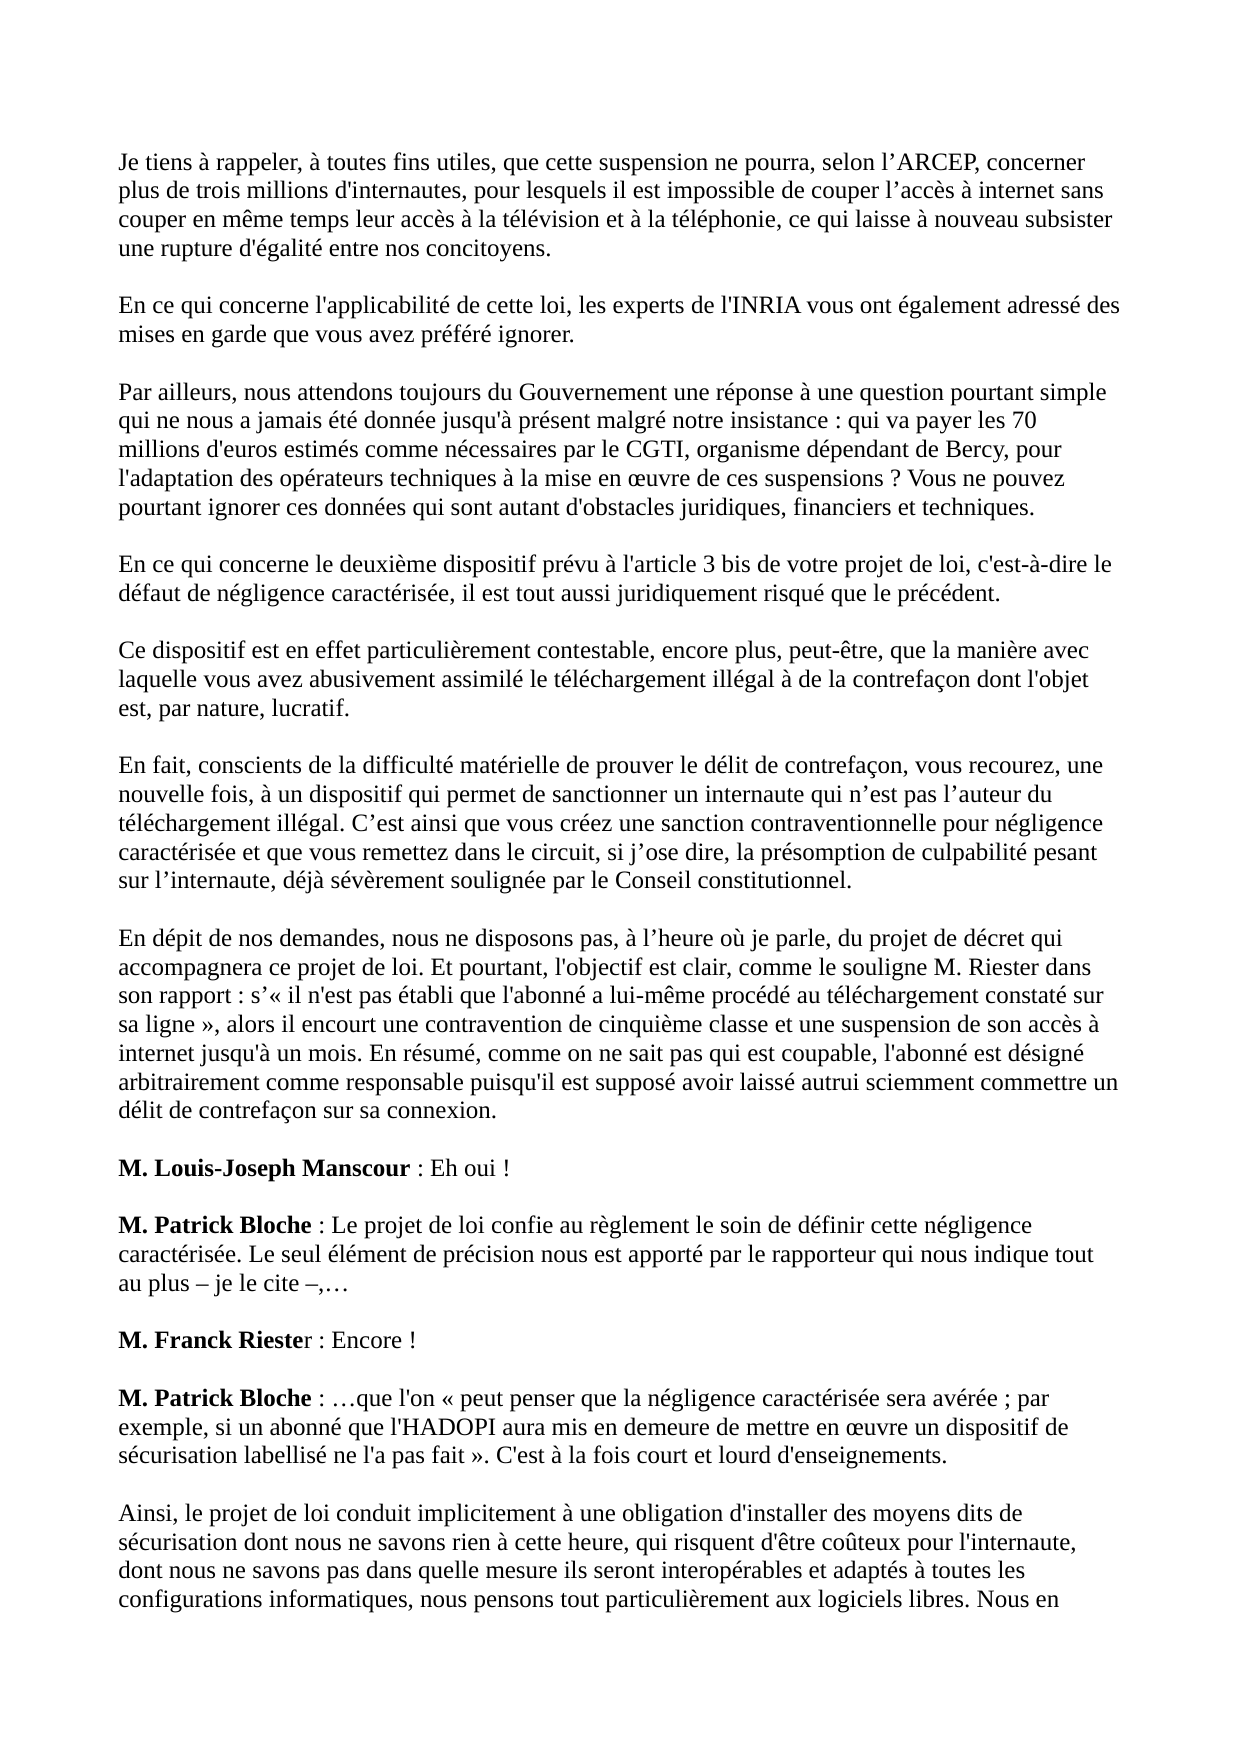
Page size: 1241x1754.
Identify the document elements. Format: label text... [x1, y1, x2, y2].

text En ce qui concerne l'applicabilité de cette loi, les experts de l'INRIA vous ont également adressé des mises en garde que vous avez préféré ignorer. [118, 291, 1122, 348]
text Ce dispositif est en effet particulièrement contestable, encore plus, peut-être, que la manière avec laquelle vous avez abusivement assimilé le téléchargement illégal à de la contrefaçon dont l'objet est, par nature, lucratif. [118, 636, 1122, 722]
text Je tiens à rappeler, à toutes fins utiles, que cette suspension ne pourra, selon l’ARCEP, concerner plus de trois millions d'internautes, pour lesquels il est impossible de couper l’accès à internet sans couper en même temps leur accès à la télévision et à la téléphonie, ce qui laisse à nouveau subsister une rupture d'égalité entre nos concitoyens. [118, 147, 1122, 262]
text M. Franck Riester : Encore ! [118, 1326, 1122, 1354]
text M. Patrick Bloche : …que l'on « peut penser que la négligence caractérisée sera avérée ; par exemple, si un abonné que l'HADOPI aura mis en demeure de mettre en œuvre un dispositif de sécurisation labellisé ne l'a pas fait ». C'est à la fois court et lourd d'enseignements. [118, 1383, 1122, 1469]
text En dépit de nos demandes, nous ne disposons pas, à l’heure où je parle, du projet de décret qui accompagnera ce projet de loi. Et pourtant, l'objectif est clair, comme le souligne M. Riester dans son rapport : s’« il n'est pas établi que l'abonné a lui-même procédé au téléchargement constaté sur sa ligne », alors il encourt une contravention de cinquième classe et une suspension de son accès à internet jusqu'à un mois. En résumé, comme on ne sait pas qui est coupable, l'abonné est désigné arbitrairement comme responsable puisqu'il est supposé avoir laissé autrui sciemment commettre un délit de contrefaçon sur sa connexion. [118, 923, 1122, 1124]
text Par ailleurs, nous attendons toujours du Gouvernement une réponse à une question pourtant simple qui ne nous a jamais été donnée jusqu'à présent malgré notre insistance : qui va payer les 70 millions d'euros estimés comme nécessaires par le CGTI, organisme dépendant de Bercy, pour l'adaptation des opérateurs techniques à la mise en œuvre de ces suspensions ? Vous ne pouvez pourtant ignorer ces données qui sont autant d'obstacles juridiques, financiers et techniques. [118, 377, 1122, 521]
text M. Patrick Bloche : Le projet de loi confie au règlement le soin de définir cette négligence caractérisée. Le seul élément de précision nous est apporté par le rapporteur qui nous indique tout au plus – je le cite –,… [118, 1211, 1122, 1297]
text Ainsi, le projet de loi conduit implicitement à une obligation d'installer des moyens dits de sécurisation dont nous ne savons rien à cette heure, qui risquent d'être coûteux pour l'internaute, dont nous ne savons pas dans quelle mesure ils seront interopérables et adaptés à toutes les configurations informatiques, nous pensons tout particulièrement aux logiciels libres. Nous en [118, 1498, 1122, 1613]
text En fait, conscients de la difficulté matérielle de prouver le délit de contrefaçon, vous recourez, une nouvelle fois, à un dispositif qui permet de sanctionner un internaute qui n’est pas l’auteur du téléchargement illégal. C’est ainsi que vous créez une sanction contraventionnelle pour négligence caractérisée et que vous remettez dans le circuit, si j’ose dire, la présomption de culpabilité pesant sur l’internaute, déjà sévèrement soulignée par le Conseil constitutionnel. [118, 751, 1122, 894]
text M. Louis-Joseph Manscour : Eh oui ! [118, 1153, 1122, 1182]
text En ce qui concerne le deuxième dispositif prévu à l'article 3 bis de votre projet de loi, c'est-à-dire le défaut de négligence caractérisée, il est tout aussi juridiquement risqué que le précédent. [118, 549, 1122, 607]
